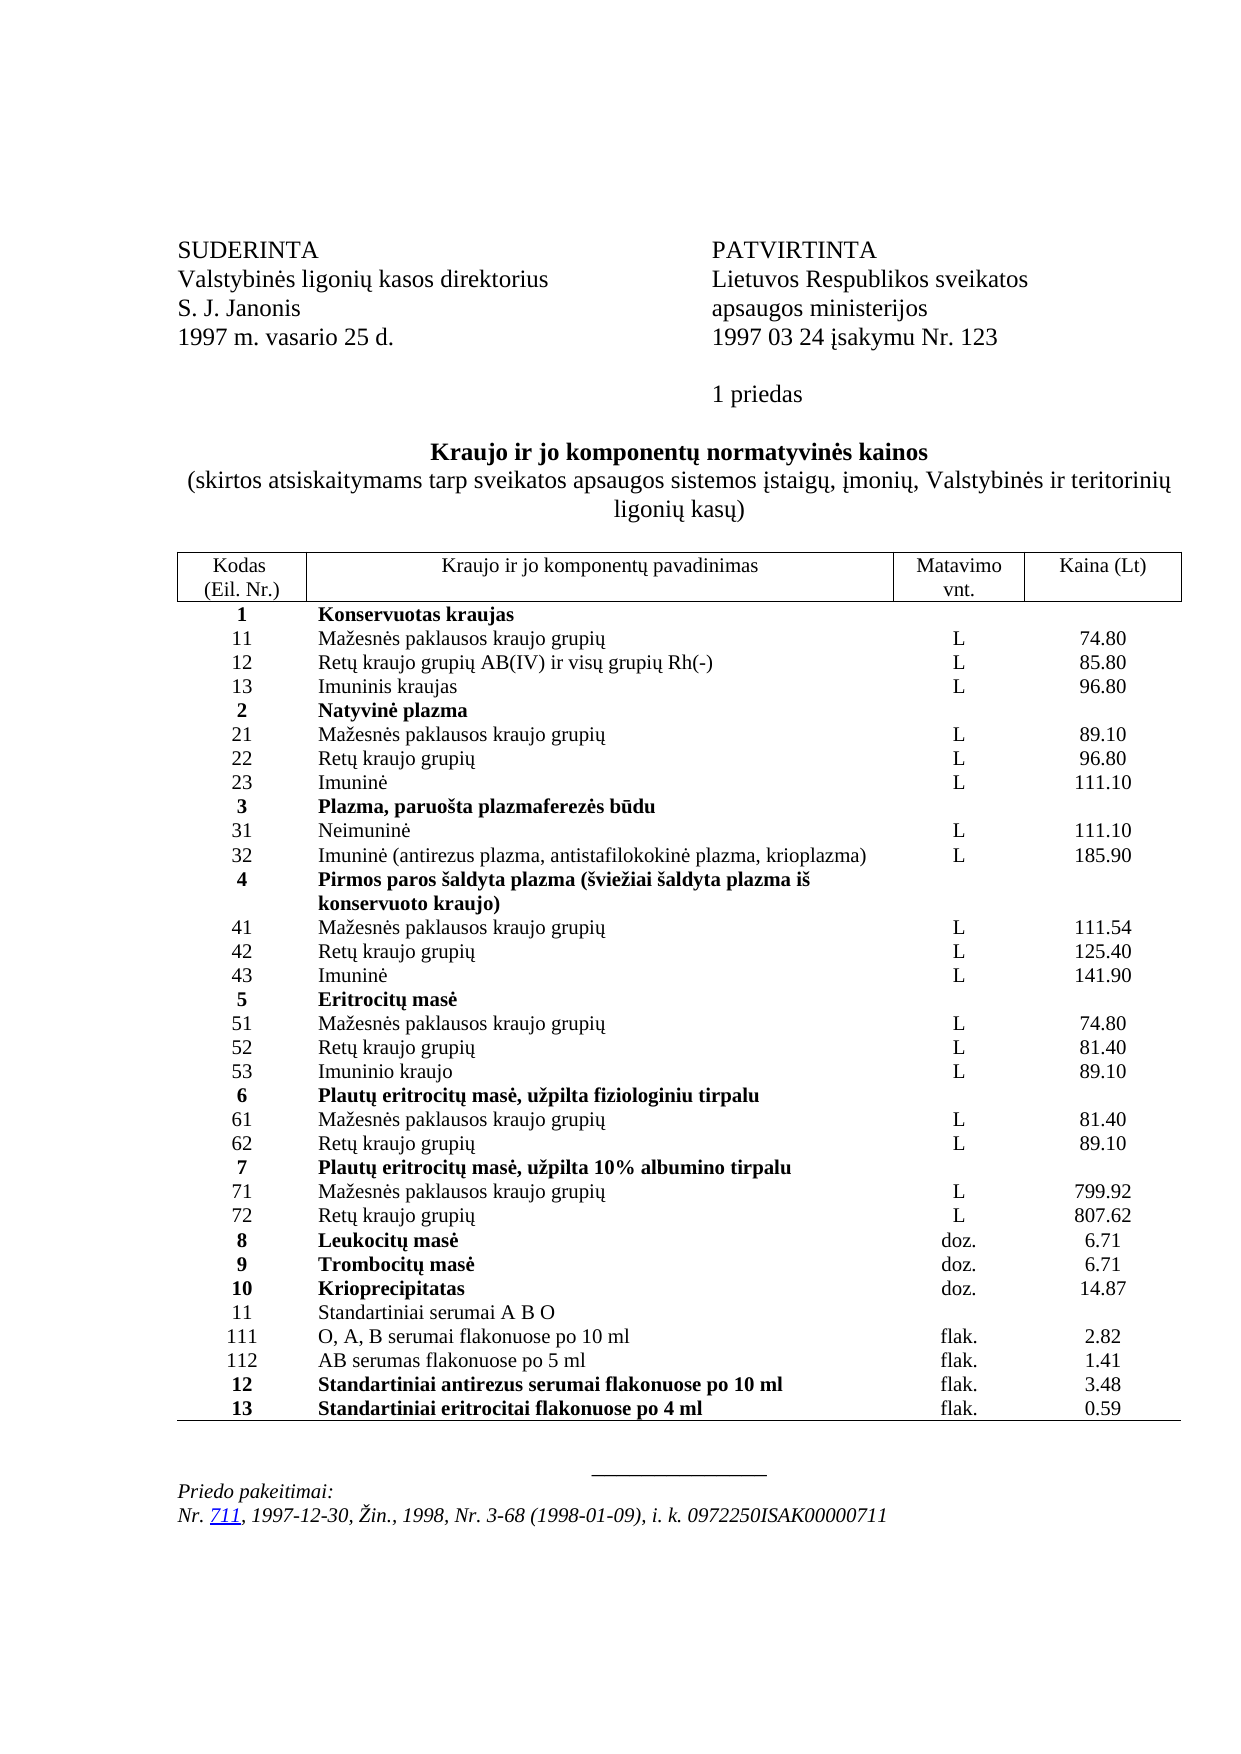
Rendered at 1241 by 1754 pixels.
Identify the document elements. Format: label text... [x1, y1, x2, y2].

table_header Kraujo ir jo komponentų pavadinimas [307, 553, 893, 601]
table_cell L [893, 1011, 1024, 1035]
table_cell flak. [893, 1372, 1024, 1396]
table_cell doz. [893, 1228, 1024, 1252]
table_cell Neimuninė [307, 819, 893, 842]
table_cell 10 [177, 1276, 307, 1300]
table_cell Mažesnės paklausos kraujo grupių [307, 915, 893, 939]
table_cell L [893, 939, 1024, 963]
table_cell 21 [177, 722, 307, 746]
table_cell L [893, 722, 1024, 746]
table_cell 51 [177, 1011, 307, 1035]
table_cell [1025, 1300, 1181, 1324]
table_cell L [893, 746, 1024, 770]
table_cell Retų kraujo grupių [307, 939, 893, 963]
table_cell 3 [177, 794, 307, 818]
table_cell [1025, 698, 1181, 722]
table_cell L [893, 674, 1024, 698]
table_cell 42 [177, 939, 307, 963]
table_cell 185.90 [1025, 843, 1181, 867]
table_cell [893, 794, 1024, 818]
table_cell L [893, 1204, 1024, 1227]
table_cell [1025, 794, 1181, 818]
table_cell Imuninis kraujas [307, 674, 893, 698]
table_cell 32 [177, 843, 307, 867]
table_cell Natyvinė plazma [307, 698, 893, 722]
table_cell 13 [177, 674, 307, 698]
text 1 priedas [177, 379, 1181, 408]
table_cell L [893, 1179, 1024, 1203]
table_cell 3.48 [1025, 1372, 1181, 1396]
table_header Kaina (Lt) [1025, 553, 1181, 601]
table_cell 81.40 [1025, 1035, 1181, 1059]
table_cell 71 [177, 1179, 307, 1203]
table_cell L [893, 915, 1024, 939]
table_cell 6.71 [1025, 1252, 1181, 1276]
table_cell Mažesnės paklausos kraujo grupių [307, 1107, 893, 1131]
table_cell Imuninio kraujo [307, 1059, 893, 1083]
table_cell 4 [177, 867, 307, 915]
table_cell 807.62 [1025, 1204, 1181, 1227]
table_cell 31 [177, 819, 307, 842]
table_header Kodas (Eil. Nr.) [178, 553, 306, 601]
table_cell [893, 1300, 1024, 1324]
table_cell Imuninė [307, 770, 893, 794]
table_cell Retų kraujo grupių [307, 1204, 893, 1227]
table_cell [893, 1083, 1024, 1107]
table_cell Plazma, paruošta plazmaferezės būdu [307, 794, 893, 818]
table_cell 23 [177, 770, 307, 794]
table_cell 41 [177, 915, 307, 939]
table_cell 61 [177, 1107, 307, 1131]
table_cell 85.80 [1025, 650, 1181, 674]
table_cell Plautų eritrocitų masė, užpilta fiziologiniu tirpalu [307, 1083, 893, 1107]
table_cell 89.10 [1025, 722, 1181, 746]
table_cell 7 [177, 1155, 307, 1179]
table_cell [893, 1155, 1024, 1179]
table_cell Standartiniai eritrocitai flakonuose po 4 ml [307, 1396, 893, 1420]
table_cell Standartiniai antirezus serumai flakonuose po 10 ml [307, 1372, 893, 1396]
text (skirtos atsiskaitymams tarp sveikatos apsaugos sistemos įstaigų, įmonių, Valstybinės ir teritorinių ligonių kasų) [177, 465, 1181, 523]
table_cell 6.71 [1025, 1228, 1181, 1252]
table_cell doz. [893, 1276, 1024, 1300]
table_cell 14.87 [1025, 1276, 1181, 1300]
table_cell 2.82 [1025, 1324, 1181, 1348]
table_cell L [893, 843, 1024, 867]
table_cell 11 [177, 626, 307, 650]
table_cell Imuninė (antirezus plazma, antistafilokokinė plazma, krioplazma) [307, 843, 893, 867]
table_cell Mažesnės paklausos kraujo grupių [307, 1179, 893, 1203]
table_cell 72 [177, 1204, 307, 1227]
table_cell Konservuotas kraujas [307, 602, 893, 626]
table_cell Plautų eritrocitų masė, užpilta 10% albumino tirpalu [307, 1155, 893, 1179]
table_cell flak. [893, 1324, 1024, 1348]
table_cell 125.40 [1025, 939, 1181, 963]
table_cell 112 [177, 1348, 307, 1372]
table_cell 111.54 [1025, 915, 1181, 939]
table_cell Standartiniai serumai A B O [307, 1300, 893, 1324]
table_cell 74.80 [1025, 626, 1181, 650]
table_cell 11 [177, 1300, 307, 1324]
table_cell 141.90 [1025, 963, 1181, 987]
table_cell Imuninė [307, 963, 893, 987]
text 1997 m. vasario 25 d. 1997 03 24 įsakymu Nr. 123 [177, 322, 1181, 350]
text ______________ [177, 1450, 1181, 1478]
table_cell 62 [177, 1131, 307, 1155]
table_cell flak. [893, 1396, 1024, 1420]
table_cell 96.80 [1025, 674, 1181, 698]
table_cell 74.80 [1025, 1011, 1181, 1035]
text S. J. Janonis apsaugos ministerijos [177, 293, 1181, 322]
table_cell 9 [177, 1252, 307, 1276]
table_cell Pirmos paros šaldyta plazma (šviežiai šaldyta plazma iš konservuoto kraujo) [307, 867, 893, 915]
table_cell [1025, 1155, 1181, 1179]
table_cell 799.92 [1025, 1179, 1181, 1203]
table_cell flak. [893, 1348, 1024, 1372]
table_cell 81.40 [1025, 1107, 1181, 1131]
text Nr. 711, 1997-12-30, Žin., 1998, Nr. 3-68 (1998-01-09), i. k. 0972250ISAK00000711 [177, 1503, 1181, 1527]
table_cell [1025, 867, 1181, 915]
table_cell 1.41 [1025, 1348, 1181, 1372]
table_cell 111.10 [1025, 770, 1181, 794]
table_cell Mažesnės paklausos kraujo grupių [307, 1011, 893, 1035]
table_cell Retų kraujo grupių [307, 1131, 893, 1155]
table_cell [893, 602, 1024, 626]
table_cell L [893, 1131, 1024, 1155]
table_cell 22 [177, 746, 307, 770]
table_cell 0.59 [1025, 1396, 1181, 1420]
table_cell 96.80 [1025, 746, 1181, 770]
table_cell 8 [177, 1228, 307, 1252]
table_cell [1025, 1083, 1181, 1107]
table_cell 52 [177, 1035, 307, 1059]
text Kraujo ir jo komponentų normatyvinės kainos [177, 437, 1181, 465]
table_cell Krioprecipitatas [307, 1276, 893, 1300]
table_cell Retų kraujo grupių [307, 746, 893, 770]
table_cell L [893, 1107, 1024, 1131]
table_cell Mažesnės paklausos kraujo grupių [307, 626, 893, 650]
table_cell 1 [177, 602, 307, 626]
table_header Matavimo vnt. [894, 553, 1024, 601]
table_cell 89.10 [1025, 1059, 1181, 1083]
text Priedo pakeitimai: [177, 1478, 1181, 1503]
table_cell L [893, 650, 1024, 674]
table_cell L [893, 1035, 1024, 1059]
table_cell [1025, 987, 1181, 1011]
table_cell [893, 987, 1024, 1011]
text Valstybinės ligonių kasos direktorius Lietuvos Respublikos sveikatos [177, 264, 1181, 293]
table_cell 111.10 [1025, 819, 1181, 842]
table_cell 89.10 [1025, 1131, 1181, 1155]
table_cell AB serumas flakonuose po 5 ml [307, 1348, 893, 1372]
table_cell L [893, 963, 1024, 987]
table_cell [1025, 602, 1181, 626]
table_cell Trombocitų masė [307, 1252, 893, 1276]
table_cell doz. [893, 1252, 1024, 1276]
table_cell L [893, 1059, 1024, 1083]
table_cell 13 [177, 1396, 307, 1420]
table_cell 5 [177, 987, 307, 1011]
table_cell 6 [177, 1083, 307, 1107]
table_cell [893, 867, 1024, 915]
table_cell 12 [177, 650, 307, 674]
text SUDERINTA PATVIRTINTA [177, 235, 1181, 264]
table_cell O, A, B serumai flakonuose po 10 ml [307, 1324, 893, 1348]
table_cell 111 [177, 1324, 307, 1348]
table_cell Retų kraujo grupių AB(IV) ir visų grupių Rh(-) [307, 650, 893, 674]
table_cell L [893, 819, 1024, 842]
table_cell Retų kraujo grupių [307, 1035, 893, 1059]
table_cell Leukocitų masė [307, 1228, 893, 1252]
table_cell [893, 698, 1024, 722]
table_cell 43 [177, 963, 307, 987]
table_cell 2 [177, 698, 307, 722]
table_cell 12 [177, 1372, 307, 1396]
table_cell L [893, 770, 1024, 794]
table_cell Eritrocitų masė [307, 987, 893, 1011]
table_cell L [893, 626, 1024, 650]
table_cell 53 [177, 1059, 307, 1083]
table_cell Mažesnės paklausos kraujo grupių [307, 722, 893, 746]
